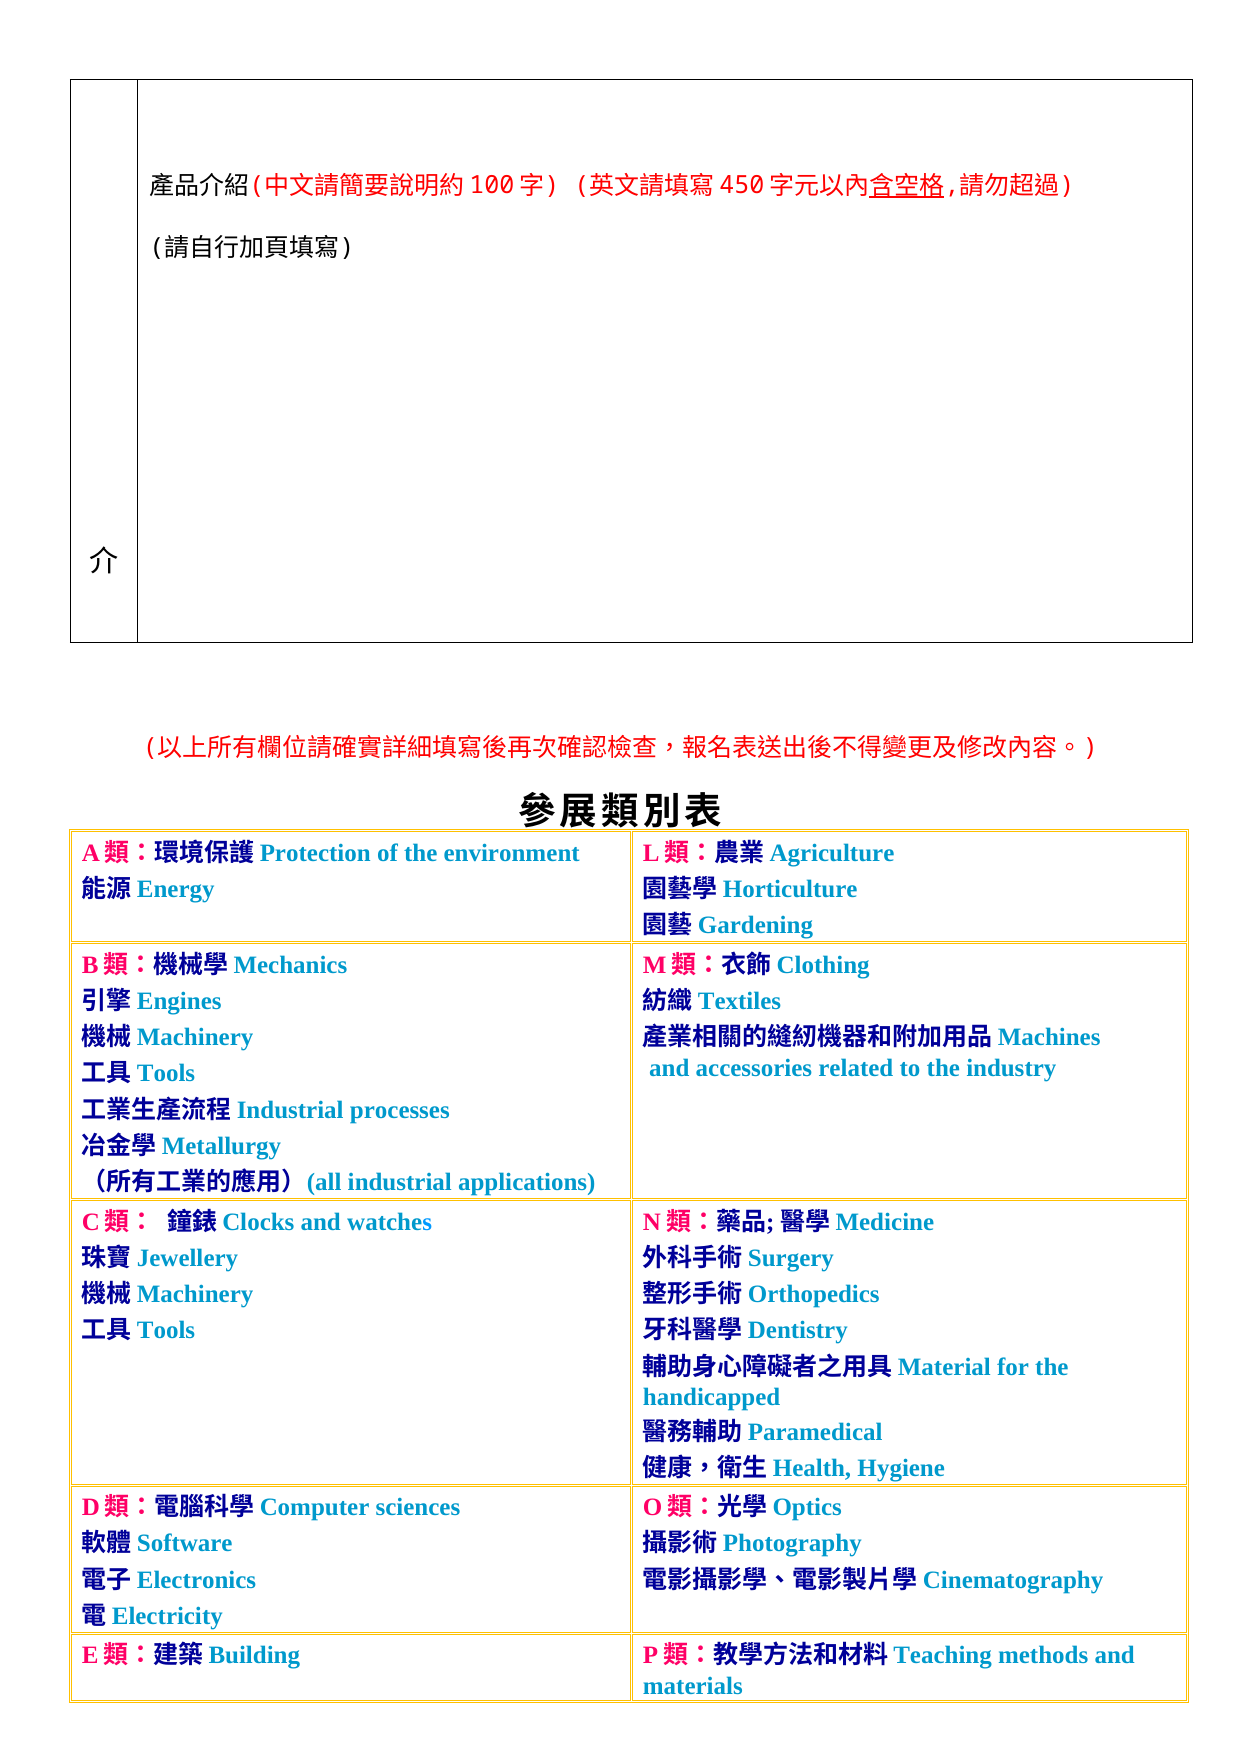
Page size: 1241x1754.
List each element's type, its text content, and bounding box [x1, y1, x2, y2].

table_cell C類： 鐘錶Clocks and watches 珠寶Jewellery 機械Machinery 工具Tools [72, 1201, 630, 1483]
table_cell 產品介紹(中文請簡要說明約100字) (英文請填寫450字元以內含空格,請勿超過) (請自行加頁填寫) [138, 80, 1192, 642]
table_cell M類：衣飾Clothing 紡織Textiles 產業相關的縫紉機器和附加用品Machines and accessories related to the industry [633, 944, 1186, 1198]
table_header L類：農業Agriculture 園藝學Horticulture 園藝Gardening [633, 832, 1186, 941]
table_cell O類：光學Optics 攝影術Photography 電影攝影學、電影製片學Cinematography [633, 1487, 1186, 1632]
table_cell B類：機械學Mechanics 引擎Engines 機械Machinery 工具Tools 工業生產流程Industrial processes 冶金學Metallurgy （所有工業的應用）(all industrial applications) [72, 944, 630, 1198]
table_cell 產 品 介 紹 [71, 80, 137, 642]
text 參展類別表 [59, 767, 1181, 829]
table_header A類：環境保護Protection of the environment 能源Energy [72, 832, 630, 941]
table_cell N類：藥品; 醫學Medicine 外科手術Surgery 整形手術Orthopedics 牙科醫學Dentistry 輔助身心障礙者之用具Material for the handicapped 醫務輔助Paramedical 健康，衛生Health, Hygiene [633, 1201, 1186, 1483]
text (以上所有欄位請確實詳細填寫後再次確認檢查，報名表送出後不得變更及修改內容。) [59, 704, 1181, 767]
table_cell E類：建築Building [72, 1635, 630, 1700]
table_cell P類：教學方法和材料Teaching methods and materials [633, 1635, 1186, 1700]
table_cell D類：電腦科學Computer sciences 軟體Software 電子Electronics 電Electricity [72, 1487, 630, 1632]
